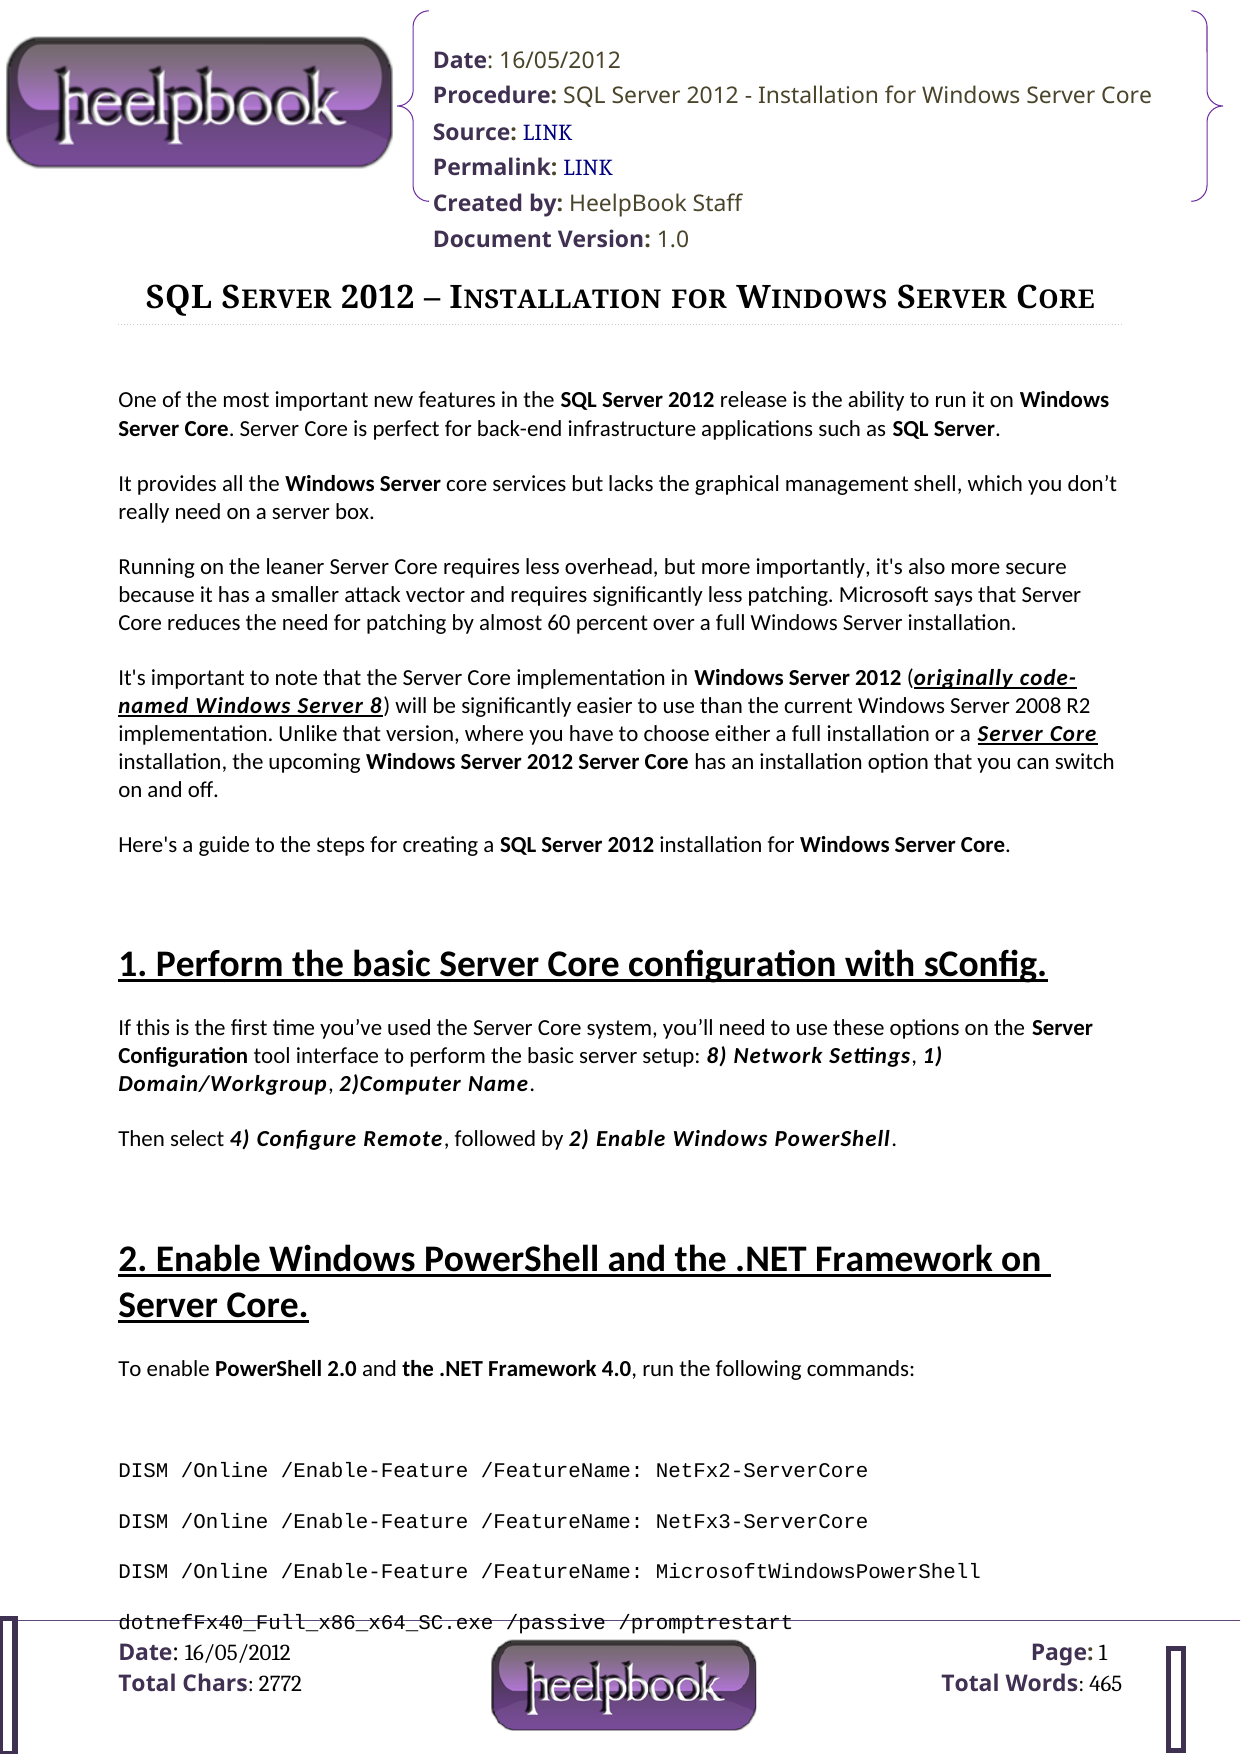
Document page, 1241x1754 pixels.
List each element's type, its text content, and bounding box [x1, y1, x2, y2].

text It provides all the Windows Server core services but lacks the graphical management shell, which you don’t really need on a server box. [118, 469, 1122, 525]
text It's important to note that the Server Core implementation in Windows Server 2012 (originally code-named Windows Server 8) will be significantly easier to use than the current Windows Server 2008 R2 implementation. Unlike that version, where you have to choose either a full installation or a Server Core installation, the upcoming Windows Server 2012 Server Core has an installation option that you can switch on and off. [118, 663, 1122, 803]
text One of the most important new features in the SQL Server 2012 release is the ability to run it on Windows Server Core. Server Core is perfect for back-end infrastructure applications such as SQL Server. [118, 386, 1122, 442]
text Running on the leaner Server Core requires less overhead, but more importantly, it's also more secure because it has a smaller attack vector and requires significantly less patching. Microsoft says that Server Core reduces the need for patching by almost 60 percent over a full Windows Server installation. [118, 552, 1122, 636]
text Then select 4) Configure Remote, followed by 2) Enable Windows PowerShell. [118, 1124, 1122, 1152]
text To enable PowerShell 2.0 and the .NET Framework 4.0, run the following commands: [118, 1354, 1122, 1382]
text If this is the first time you’ve used the Server Core system, you’ll need to use these options on the Server Configuration tool interface to perform the basic server setup: 8) Network Settings, 1) Domain/Workgroup, 2)Computer Name. [118, 1013, 1122, 1097]
text 1. Perform the basic Server Core configuration with sConfig. [118, 940, 1122, 986]
subtitle SQL Server 2012 – Installation for Windows Server Core [118, 274, 1122, 325]
text Here's a guide to the steps for creating a SQL Server 2012 installation for Windows Server Core. [118, 830, 1122, 858]
text dotnefFx40_Full_x86_x64_SC.exe /passive /promptrestart [118, 1621, 1122, 1636]
text dotnefFx40_Full_x86_x64_SC.exe /passive /promptrestart [118, 1612, 1122, 1620]
text DISM /Online /Enable-Feature /FeatureName: MicrosoftWindowsPowerShell [118, 1561, 1122, 1585]
text DISM /Online /Enable-Feature /FeatureName: NetFx3-ServerCore [118, 1511, 1122, 1534]
text 2. Enable Windows PowerShell and the .NET Framework on Server Core. [118, 1235, 1122, 1327]
text DISM /Online /Enable-Feature /FeatureName: NetFx2-ServerCore [118, 1460, 1122, 1484]
